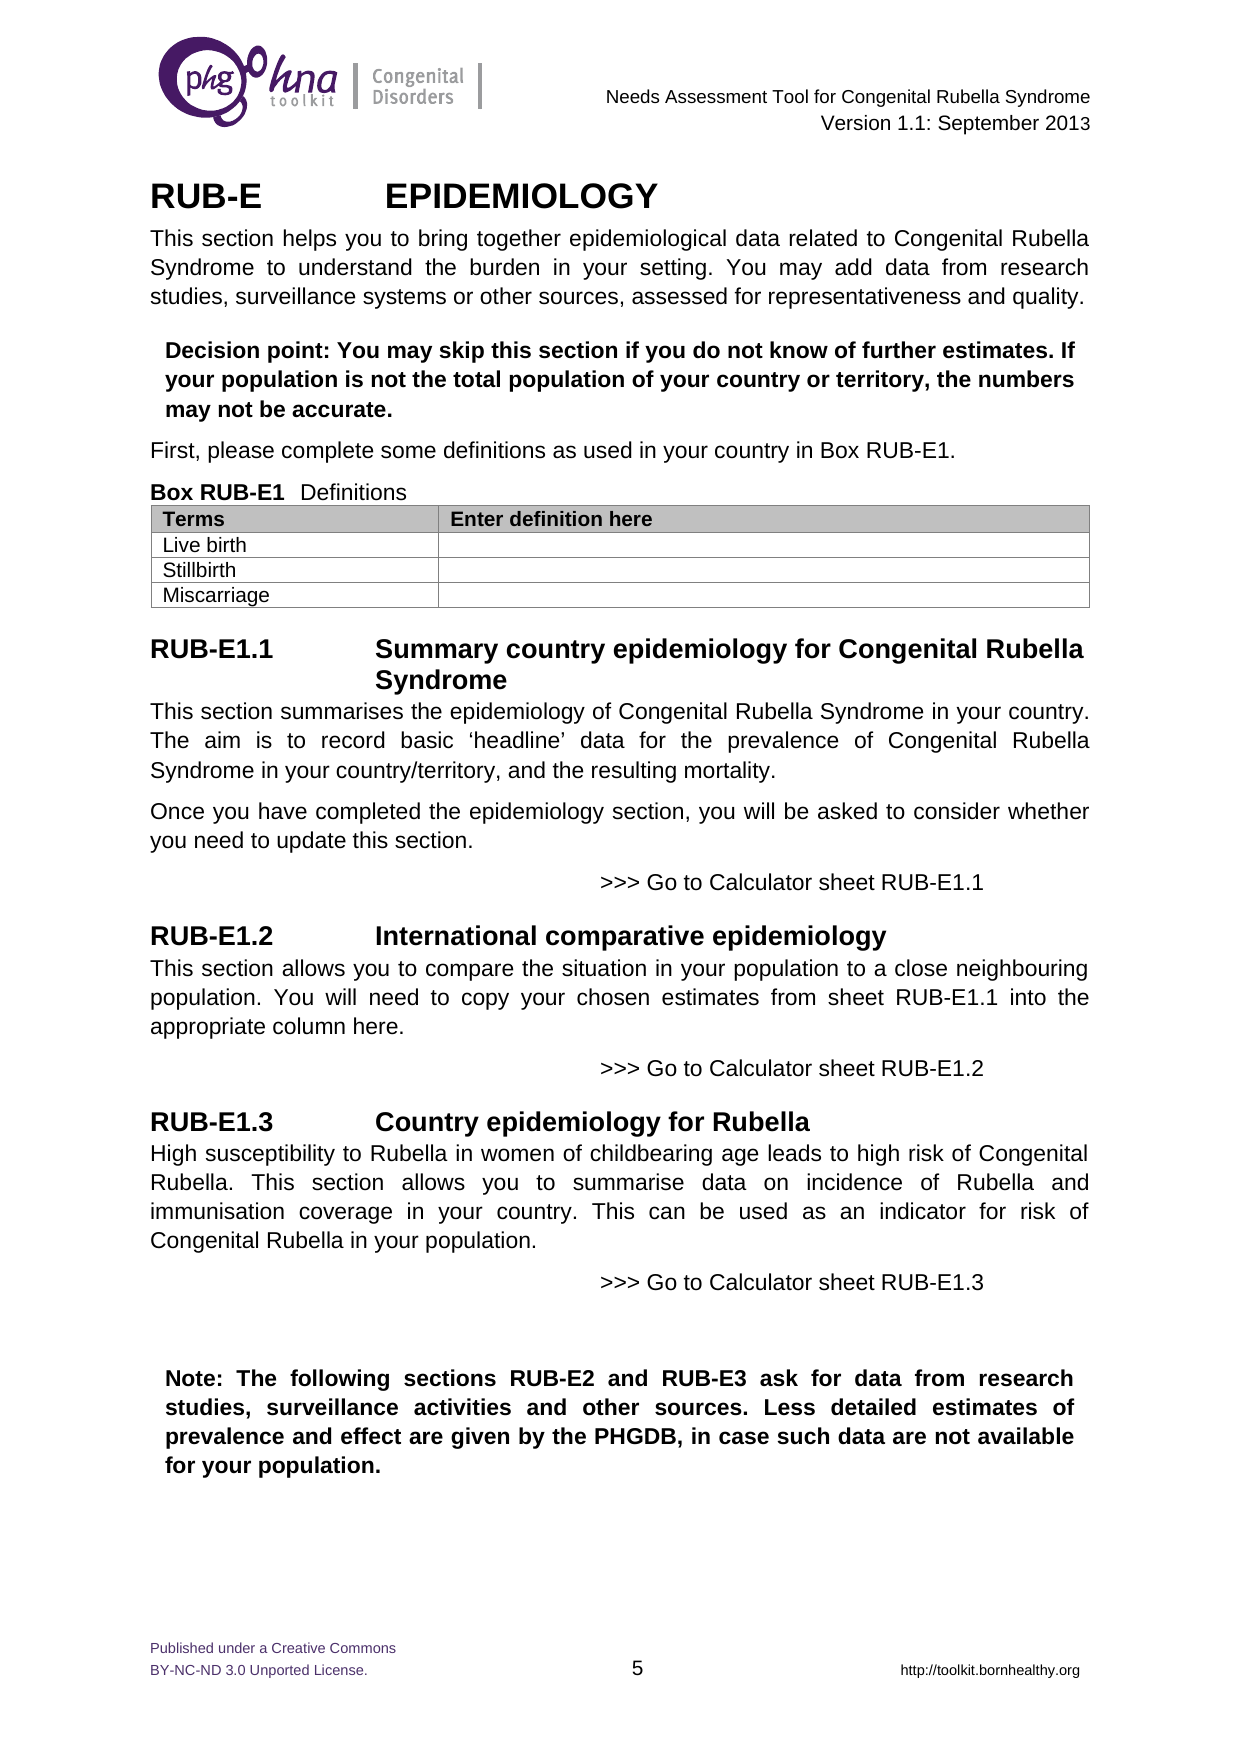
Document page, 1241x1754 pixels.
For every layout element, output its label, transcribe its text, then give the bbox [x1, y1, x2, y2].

text >>> Go to Calculator sheet RUB-E1.3 [525, 1266, 1090, 1295]
text Decision point: You may skip this section if you do not know of further estimates. If your population is not the total population of your country or territory, the numbers may not be accurate. [165, 334, 1075, 422]
subtitle RUB-E Epidemiology [150, 175, 1090, 216]
text >>> Go to Calculator sheet RUB-E1.2 [525, 1052, 1090, 1081]
table_header Enter definition here [439, 506, 1089, 532]
subtitle RUB-E1.1 Summary country epidemiology for Congenital Rubella Syndrome [150, 633, 1090, 695]
text This section helps you to bring together epidemiological data related to Congenital Rubella Syndrome to understand the burden in your setting. You may add data from research studies, surveillance systems or other sources, assessed for representativeness and quality. [150, 222, 1090, 309]
text Once you have completed the epidemiology section, you will be asked to consider whether you need to update this section. [150, 795, 1090, 854]
table_cell [439, 533, 1089, 557]
table_header Terms [152, 506, 438, 532]
text This section allows you to compare the situation in your population to a close neighbouring population. You will need to copy your chosen estimates from sheet RUB-E1.1 into the appropriate column here. [150, 952, 1090, 1039]
text First, please complete some definitions as used in your country in Box RUB-E1. [150, 434, 1090, 464]
text Note: The following sections RUB-E2 and RUB-E3 ask for data from research studies, surveillance activities and other sources. Less detailed estimates of prevalence and effect are given by the PHGDB, in case such data are not available for your population. [165, 1362, 1075, 1479]
table_cell [439, 583, 1089, 607]
table_cell [439, 558, 1089, 582]
text This section summarises the epidemiology of Congenital Rubella Syndrome in your country. The aim is to record basic ‘headline’ data for the prevalence of Congenital Rubella Syndrome in your country/territory, and the resulting mortality. [150, 695, 1090, 783]
text Box RUB-E1 Definitions [150, 476, 1090, 505]
subtitle RUB-E1.2 International comparative epidemiology [150, 920, 1090, 952]
table_cell Miscarriage [152, 583, 438, 607]
text >>> Go to Calculator sheet RUB-E1.1 [525, 866, 1090, 895]
table_cell Stillbirth [152, 558, 438, 582]
text High susceptibility to Rubella in women of childbearing age leads to high risk of Congenital Rubella. This section allows you to summarise data on incidence of Rubella and immunisation coverage in your country. This can be used as an indicator for risk of Congenital Rubella in your population. [150, 1137, 1090, 1254]
table_cell Live birth [152, 533, 438, 557]
subtitle RUB-E1.3 Country epidemiology for Rubella [150, 1106, 1090, 1137]
